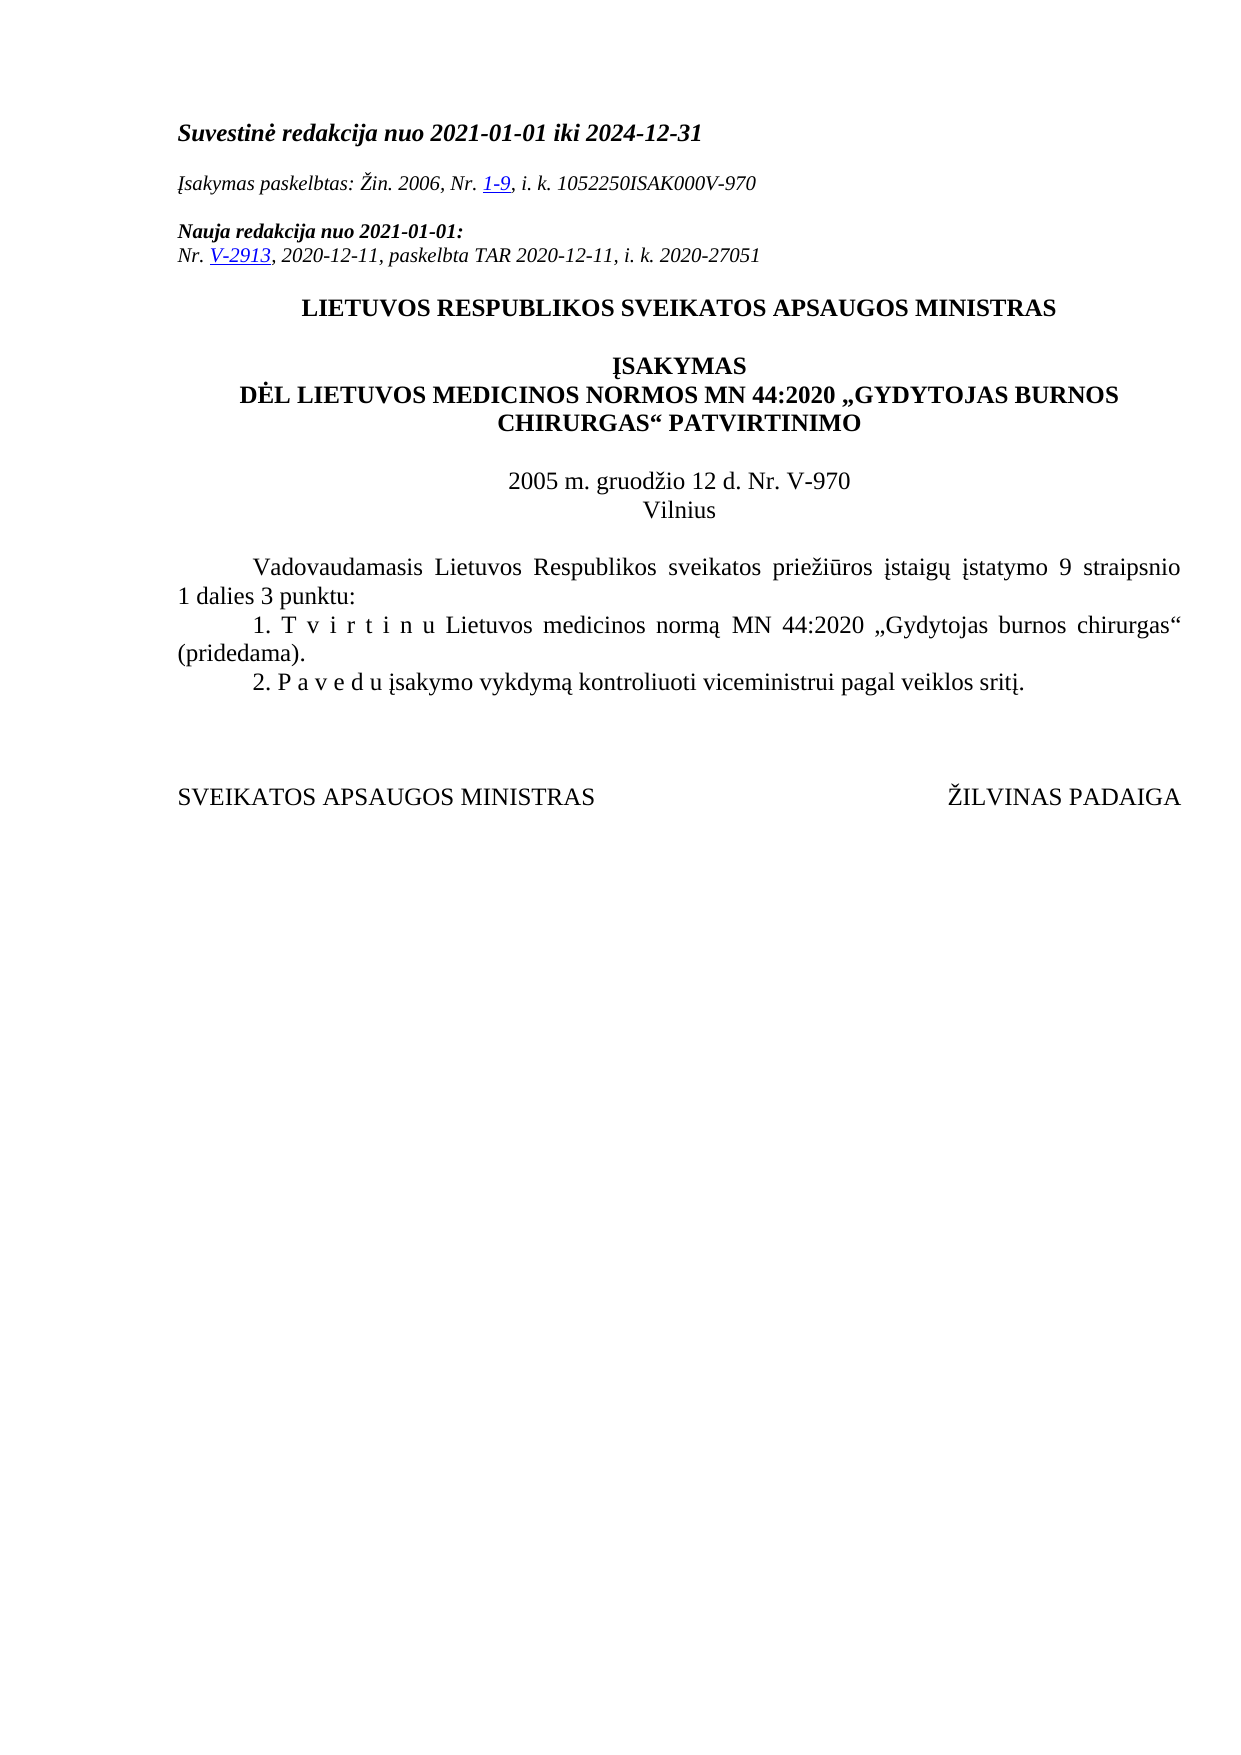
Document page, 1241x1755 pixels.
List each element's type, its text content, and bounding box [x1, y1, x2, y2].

text Nr. V-2913, 2020-12-11, paskelbta TAR 2020-12-11, i. k. 2020-27051 [177, 243, 1181, 267]
text 2005 m. gruodžio 12 d. Nr. V-970 Vilnius [177, 466, 1181, 523]
text SVEIKATOS APSAUGOS MINISTRAS ŽILVINAS PADAIGA [177, 782, 1181, 811]
text Nauja redakcija nuo 2021-01-01: [177, 219, 1181, 243]
text Įsakymas paskelbtas: Žin. 2006, Nr. 1-9, i. k. 1052250ISAK000V-970 [177, 171, 1181, 195]
text DĖL LIETUVOS MEDICINOS NORMOS MN 44:2020 „GYDYTOJAS BURNOS CHIRURGAS“ PATVIRTINIMO [177, 380, 1181, 437]
text ĮSAKYMAS [177, 351, 1181, 380]
text LIETUVOS RESPUBLIKOS SVEIKATOS APSAUGOS MINISTRAS [177, 293, 1181, 322]
text 2. P a v e d u įsakymo vykdymą kontroliuoti viceministrui pagal veiklos sritį. [177, 667, 1181, 696]
text 1. T v i r t i n u Lietuvos medicinos normą MN 44:2020 „Gydytojas burnos chirurgas“ (pridedama). [177, 610, 1181, 667]
text Vadovaudamasis Lietuvos Respublikos sveikatos priežiūros įstaigų įstatymo 9 straipsnio 1 dalies 3 punktu: [177, 552, 1181, 610]
text Suvestinė redakcija nuo 2021-01-01 iki 2024-12-31 [177, 118, 1181, 147]
